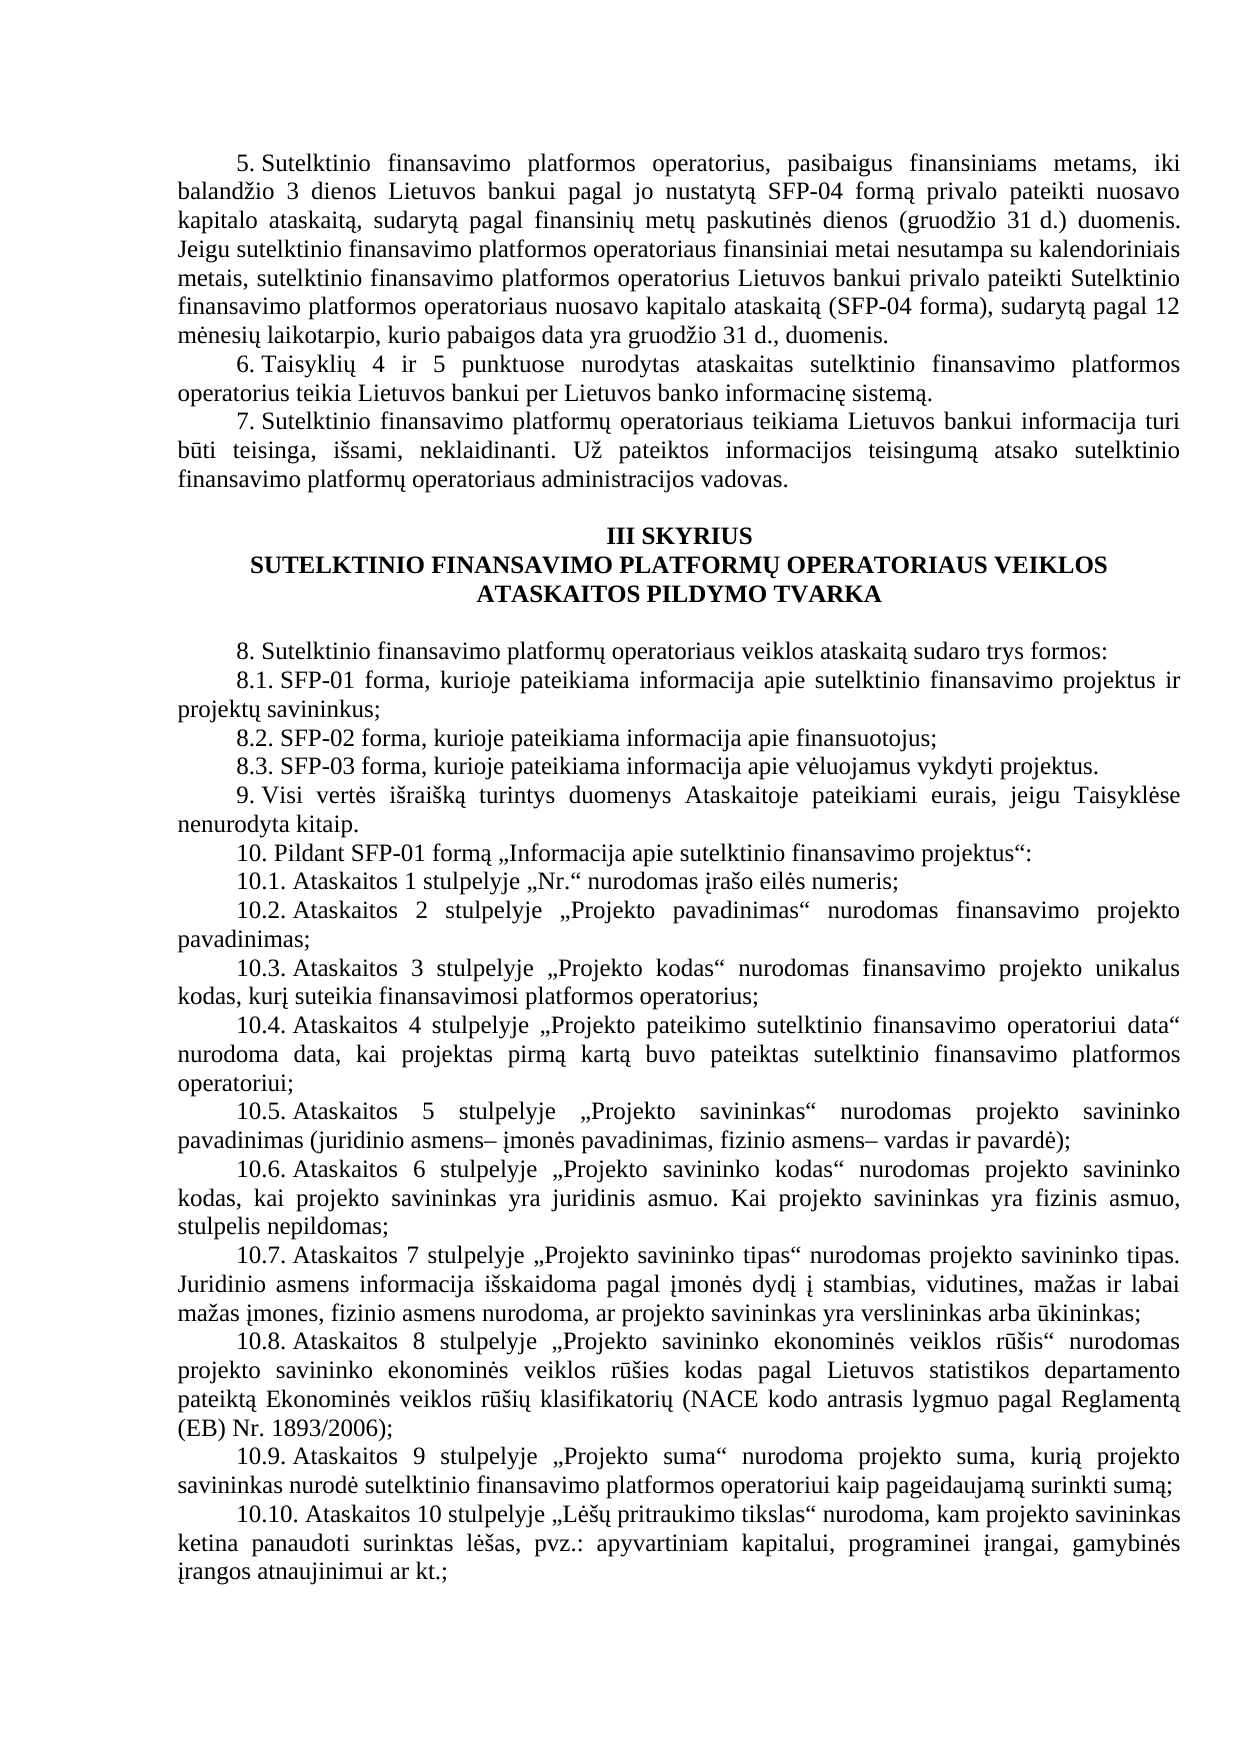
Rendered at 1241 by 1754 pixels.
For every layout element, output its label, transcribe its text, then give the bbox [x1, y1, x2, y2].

text 6. Taisyklių 4 ir 5 punktuose nurodytas ataskaitas sutelktinio finansavimo platformos operatorius teikia Lietuvos bankui per Lietuvos banko informacinę sistemą. [177, 349, 1181, 406]
text 7. Sutelktinio finansavimo platformų operatoriaus teikiama Lietuvos bankui informacija turi būti teisinga, išsami, neklaidinanti. Už pateiktos informacijos teisingumą atsako sutelktinio finansavimo platformų operatoriaus administracijos vadovas. [177, 406, 1181, 493]
text 10.9. Ataskaitos 9 stulpelyje „Projekto suma“ nurodoma projekto suma, kurią projekto savininkas nurodė sutelktinio finansavimo platformos operatoriui kaip pageidaujamą surinkti sumą; [177, 1441, 1181, 1499]
text 5. Sutelktinio finansavimo platformos operatorius, pasibaigus finansiniams metams, iki balandžio 3 dienos Lietuvos bankui pagal jo nustatytą SFP-04 formą privalo pateikti nuosavo kapitalo ataskaitą, sudarytą pagal finansinių metų paskutinės dienos (gruodžio 31 d.) duomenis. Jeigu sutelktinio finansavimo platformos operatoriaus finansiniai metai nesutampa su kalendoriniais metais, sutelktinio finansavimo platformos operatorius Lietuvos bankui privalo pateikti Sutelktinio finansavimo platformos operatoriaus nuosavo kapitalo ataskaitą (SFP-04 forma), sudarytą pagal 12 mėnesių laikotarpio, kurio pabaigos data yra gruodžio 31 d., duomenis. [177, 148, 1181, 349]
text 10.4. Ataskaitos 4 stulpelyje „Projekto pateikimo sutelktinio finansavimo operatoriui data“ nurodoma data, kai projektas pirmą kartą buvo pateiktas sutelktinio finansavimo platformos operatoriui; [177, 1010, 1181, 1096]
text 10.10. Ataskaitos 10 stulpelyje „Lėšų pritraukimo tikslas“ nurodoma, kam projekto savininkas ketina panaudoti surinktas lėšas, pvz.: apyvartiniam kapitalui, programinei įrangai, gamybinės įrangos atnaujinimui ar kt.; [177, 1499, 1181, 1585]
text 10.7. Ataskaitos 7 stulpelyje „Projekto savininko tipas“ nurodomas projekto savininko tipas. Juridinio asmens informacija išskaidoma pagal įmonės dydį į stambias, vidutines, mažas ir labai mažas įmones, fizinio asmens nurodoma, ar projekto savininkas yra verslininkas arba ūkininkas; [177, 1240, 1181, 1326]
text 10.3. Ataskaitos 3 stulpelyje „Projekto kodas“ nurodomas finansavimo projekto unikalus kodas, kurį suteikia finansavimosi platformos operatorius; [177, 953, 1181, 1010]
text 10.5. Ataskaitos 5 stulpelyje „Projekto savininkas“ nurodomas projekto savininko pavadinimas (juridinio asmens– įmonės pavadinimas, fizinio asmens– vardas ir pavardė); [177, 1096, 1181, 1154]
text III SKYRIUS [177, 521, 1181, 550]
text 10. Pildant SFP-01 formą „Informacija apie sutelktinio finansavimo projektus“: [177, 838, 1181, 866]
text 10.1. Ataskaitos 1 stulpelyje „Nr.“ nurodomas įrašo eilės numeris; [177, 866, 1181, 895]
text 8.2. SFP-02 forma, kurioje pateikiama informacija apie finansuotojus; [177, 723, 1181, 751]
text 9. Visi vertės išraišką turintys duomenys Ataskaitoje pateikiami eurais, jeigu Taisyklėse nenurodyta kitaip. [177, 780, 1181, 838]
text 10.2. Ataskaitos 2 stulpelyje „Projekto pavadinimas“ nurodomas finansavimo projekto pavadinimas; [177, 895, 1181, 953]
text SUTELKTINIO FINANSAVIMO PLATFORMŲ OPERATORIAUS VEIKLOS ATASKAITOS PILDYMO TVARKA [177, 550, 1181, 608]
text 8.3. SFP-03 forma, kurioje pateikiama informacija apie vėluojamus vykdyti projektus. [177, 751, 1181, 780]
text 10.8. Ataskaitos 8 stulpelyje „Projekto savininko ekonominės veiklos rūšis“ nurodomas projekto savininko ekonominės veiklos rūšies kodas pagal Lietuvos statistikos departamento pateiktą Ekonominės veiklos rūšių klasifikatorių (NACE kodo antrasis lygmuo pagal Reglamentą (EB) Nr. 1893/2006); [177, 1326, 1181, 1441]
text 10.6. Ataskaitos 6 stulpelyje „Projekto savininko kodas“ nurodomas projekto savininko kodas, kai projekto savininkas yra juridinis asmuo. Kai projekto savininkas yra fizinis asmuo, stulpelis nepildomas; [177, 1154, 1181, 1240]
text 8. Sutelktinio finansavimo platformų operatoriaus veiklos ataskaitą sudaro trys formos: [177, 636, 1181, 665]
text 8.1. SFP-01 forma, kurioje pateikiama informacija apie sutelktinio finansavimo projektus ir projektų savininkus; [177, 665, 1181, 723]
